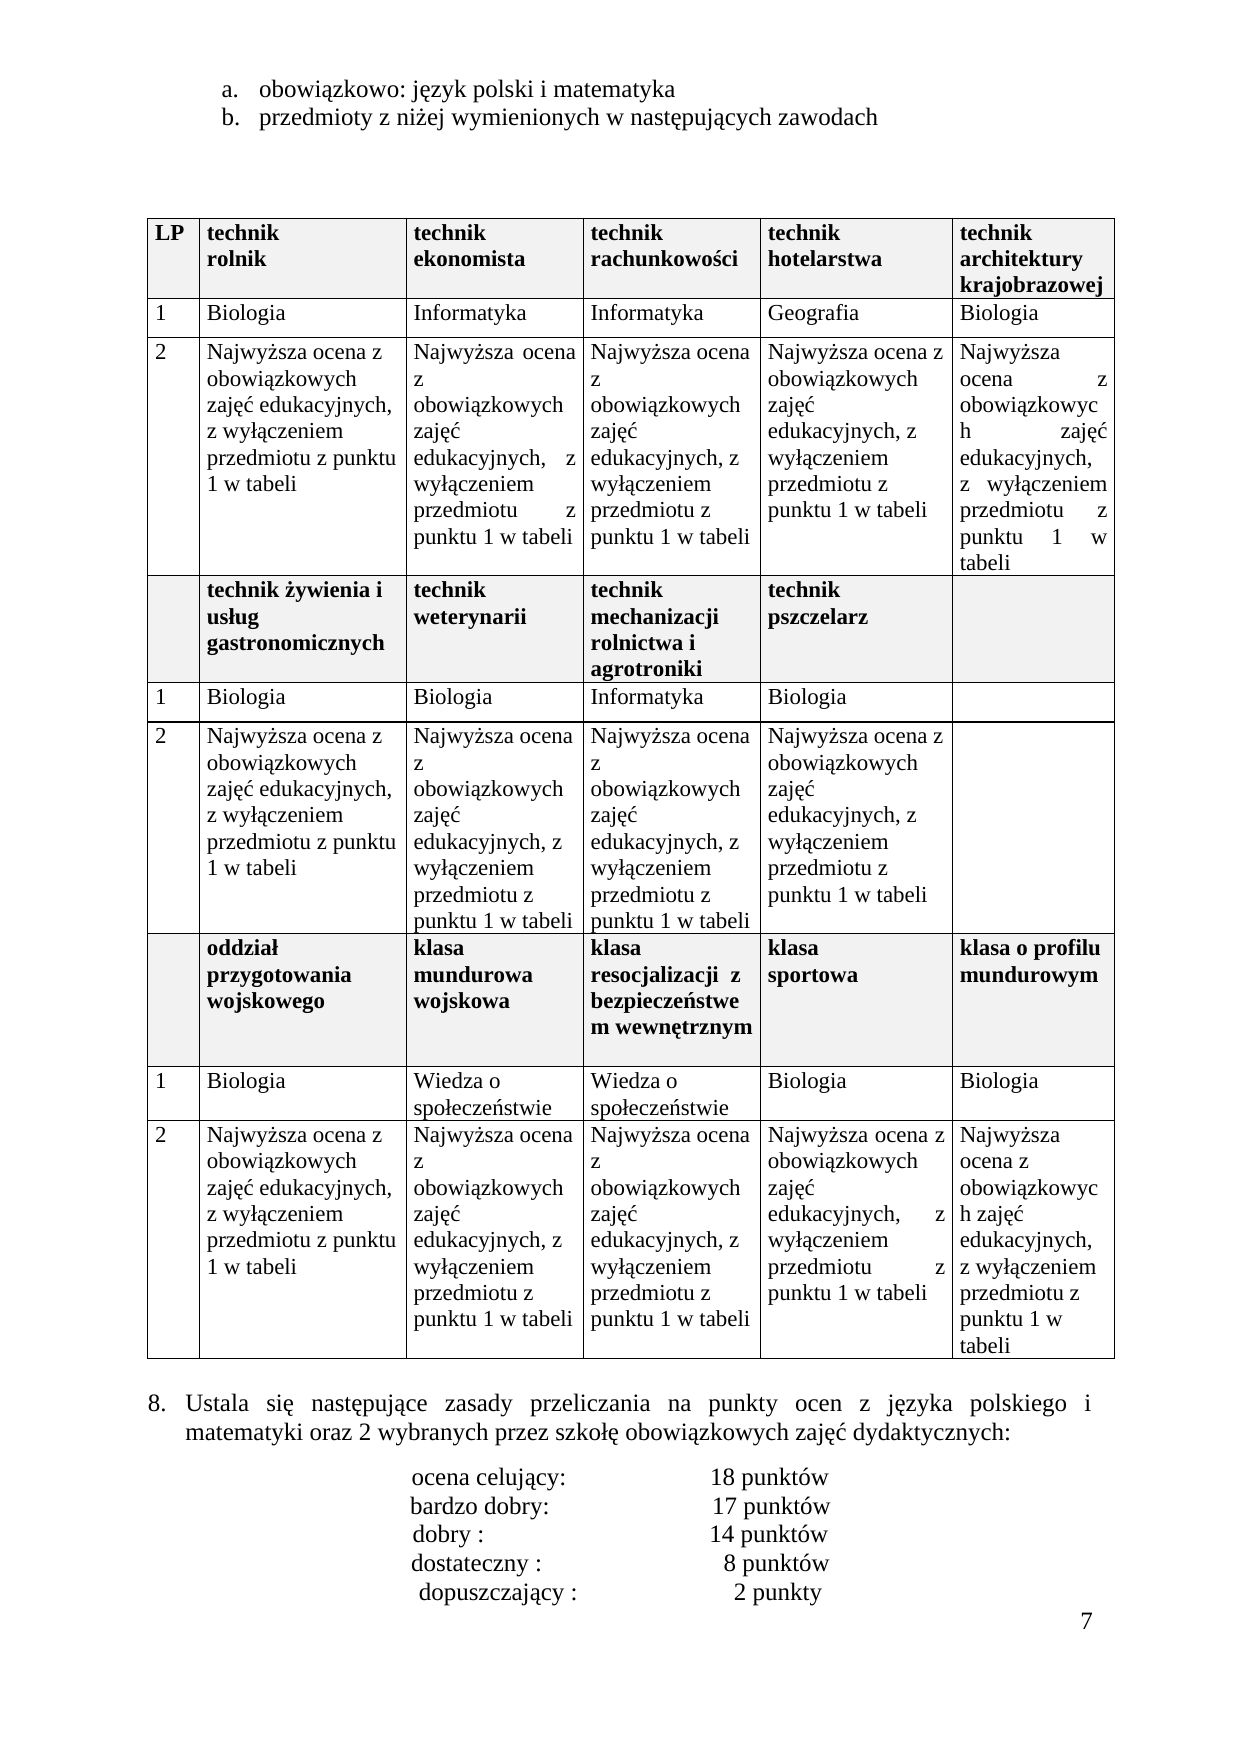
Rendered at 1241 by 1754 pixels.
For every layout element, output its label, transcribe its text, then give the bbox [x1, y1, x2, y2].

list Ustala się następujące zasady przeliczania na punkty ocen z języka polskiego i matematyki oraz 2 wybranych przez szkołę obowiązkowych zajęć dydaktycznych: [148, 1388, 1093, 1445]
table_cell Biologia [200, 683, 406, 721]
table_header technik rachunkowości [584, 219, 760, 298]
text ocena celujący: 18 punktów [148, 1462, 1093, 1491]
table_cell Najwyższa ocena z obowiązkowych zajęć edukacyjnych, z wyłączeniem przedmiotu z punktu 1 w tabeli [584, 338, 760, 575]
table_cell 1 [148, 683, 199, 721]
table_cell [953, 723, 1114, 933]
text dopuszczający : 2 punkty [148, 1577, 1093, 1606]
table_cell Najwyższa ocena z obowiązkowych zajęć edukacyjnych, z wyłączeniem przedmiotu z punktu 1 w tabeli [407, 1121, 583, 1358]
table_cell Informatyka [407, 299, 583, 337]
table_header LP [148, 219, 199, 298]
table_cell klasa resocjalizacji z bezpieczeństwem wewnętrznym [584, 934, 760, 1066]
table_cell klasa mundurowa wojskowa [407, 934, 583, 1066]
table_cell Geografia [761, 299, 952, 337]
table_header technik architektury krajobrazowej [953, 219, 1114, 298]
table_header technik rolnik [200, 219, 406, 298]
table_cell Biologia [953, 1067, 1114, 1120]
table_cell technik żywienia i usług gastronomicznych [200, 576, 406, 682]
table_cell Informatyka [584, 299, 760, 337]
table_cell Najwyższa ocena z obowiązkowych zajęć edukacyjnych, z wyłączeniem przedmiotu z punktu 1 w tabeli [761, 723, 952, 933]
table_cell Najwyższa ocena z obowiązkowych zajęć edukacyjnych, z wyłączeniem przedmiotu z punktu 1 w tabeli [407, 723, 583, 933]
table_cell technik pszczelarz [761, 576, 952, 682]
table_cell 2 [148, 723, 199, 933]
text bardzo dobry: 17 punktów [148, 1491, 1093, 1519]
table_cell Najwyższa ocena z obowiązkowych zajęć edukacyjnych, z wyłączeniem przedmiotu z punktu 1 w tabeli [200, 338, 406, 575]
table_cell Najwyższa ocena z obowiązkowych zajęć edukacyjnych, z wyłączeniem przedmiotu z punktu 1 w tabeli [584, 723, 760, 933]
table_cell [148, 576, 199, 682]
list przedmioty z niżej wymienionych w następujących zawodach [221, 102, 1093, 131]
table_cell Biologia [761, 683, 952, 721]
table_cell Biologia [407, 683, 583, 721]
table_cell oddział przygotowania wojskowego [200, 934, 406, 1066]
table_cell technik mechanizacji rolnictwa i agrotroniki [584, 576, 760, 682]
table_cell Informatyka [584, 683, 760, 721]
table_cell Najwyższa ocena z obowiązkowych zajęć edukacyjnych, z wyłączeniem przedmiotu z punktu 1 w tabeli [584, 1121, 760, 1358]
table_cell [148, 934, 199, 1066]
table_cell klasa o profilu mundurowym [953, 934, 1114, 1066]
table_cell [953, 683, 1114, 721]
text dostateczny : 8 punktów [148, 1548, 1093, 1577]
table_cell Najwyższa ocena z obowiązkowych zajęć edukacyjnych, z wyłączeniem przedmiotu z punktu 1 w tabeli [407, 338, 583, 575]
table_cell 2 [148, 1121, 199, 1358]
table_cell Biologia [200, 1067, 406, 1120]
table_cell Biologia [200, 299, 406, 337]
list obowiązkowo: język polski i matematyka [221, 74, 1093, 102]
table_cell Najwyższa ocena z obowiązkowych zajęć edukacyjnych, z wyłączeniem przedmiotu z punktu 1 w tabeli [200, 723, 406, 933]
table_cell Najwyższa ocena z obowiązkowych zajęć edukacyjnych, z wyłączeniem przedmiotu z punktu 1 w tabeli [200, 1121, 406, 1358]
table_cell Biologia [761, 1067, 952, 1120]
table_cell 1 [148, 299, 199, 337]
table_header technik ekonomista [407, 219, 583, 298]
table_cell Wiedza o społeczeństwie [584, 1067, 760, 1120]
table_cell Biologia [953, 299, 1114, 337]
table_cell Najwyższa ocena z obowiązkowych zajęć edukacyjnych, z wyłączeniem przedmiotu z punktu 1 w tabeli [761, 1121, 952, 1358]
table_cell 1 [148, 1067, 199, 1120]
table_header technik hotelarstwa [761, 219, 952, 298]
table_cell Najwyższa ocena z obowiązkowych zajęć edukacyjnych, z wyłączeniem przedmiotu z punktu 1 w tabeli [761, 338, 952, 575]
table_cell Najwyższa ocena z obowiązkowych zajęć edukacyjnych, z wyłączeniem przedmiotu z punktu 1 w tabeli [953, 338, 1114, 575]
table_cell Wiedza o społeczeństwie [407, 1067, 583, 1120]
table_cell klasa sportowa [761, 934, 952, 1066]
table_cell [953, 576, 1114, 682]
text dobry : 14 punktów [148, 1519, 1093, 1548]
table_cell technik weterynarii [407, 576, 583, 682]
table_cell Najwyższa ocena z obowiązkowych zajęć edukacyjnych, z wyłączeniem przedmiotu z punktu 1 w tabeli [953, 1121, 1114, 1358]
table_cell 2 [148, 338, 199, 575]
